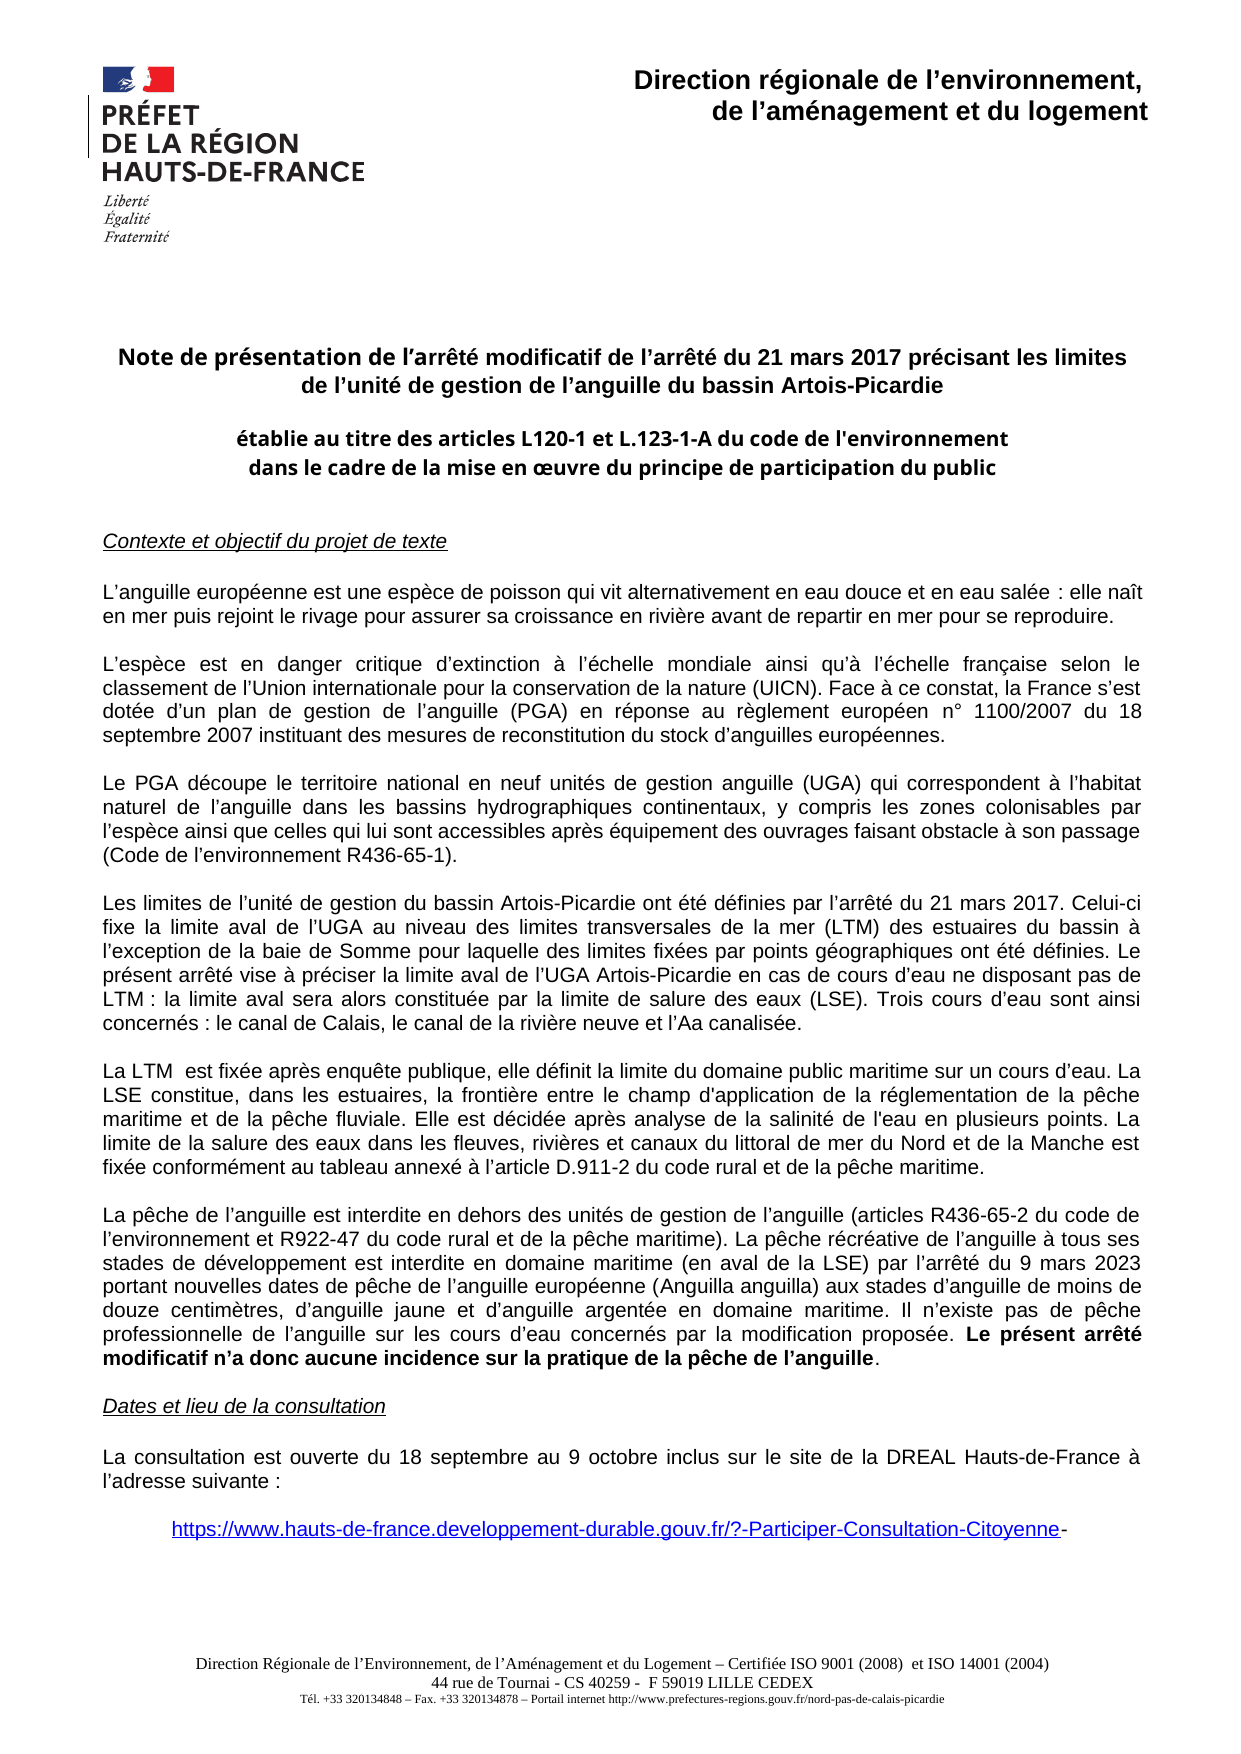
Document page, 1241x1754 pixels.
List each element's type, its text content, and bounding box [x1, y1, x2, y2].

text Contexte et objectif du projet de texte [102, 529, 1142, 553]
text Dates et lieu de la consultation [102, 1394, 1142, 1418]
text Le PGA découpe le territoire national en neuf unités de gestion anguille (UGA) qui correspondent à l’habitat naturel de l’anguille dans les bassins hydrographiques continentaux, y compris les zones colonisables par l’espèce ainsi que celles qui lui sont accessibles après équipement des ouvrages faisant obstacle à son passage (Code de l’environnement R436-65-1). [102, 771, 1142, 867]
text L’espèce est en danger critique d’extinction à l’échelle mondiale ainsi qu’à l’échelle française selon le classement de l’Union internationale pour la conservation de la nature (UICN). Face à ce constat, la France s’est dotée d’un plan de gestion de l’anguille (PGA) en réponse au règlement européen n° 1100/2007 du 18 septembre 2007 instituant des mesures de reconstitution du stock d’anguilles européennes. [102, 651, 1142, 747]
text https://www.hauts-de-france.developpement-durable.gouv.fr/?-Participer-Consultation-Citoyenne- [102, 1516, 1142, 1540]
text L’anguille européenne est une espèce de poisson qui vit alternativement en eau douce et en eau salée : elle naît en mer puis rejoint le rivage pour assurer sa croissance en rivière avant de repartir en mer pour se reproduire. [102, 579, 1142, 627]
text dans le cadre de la mise en œuvre du principe de participation du public [102, 453, 1142, 481]
text La consultation est ouverte du 18 septembre au 9 octobre inclus sur le site de la DREAL Hauts-de-France à l’adresse suivante : [102, 1444, 1142, 1492]
text établie au titre des articles L120-1 et L.123-1-A du code de l'environnement [102, 424, 1142, 453]
text La pêche de l’anguille est interdite en dehors des unités de gestion de l’anguille (articles R436-65-2 du code de l’environnement et R922-47 du code rural et de la pêche maritime). La pêche récréative de l’anguille à tous ses stades de développement est interdite en domaine maritime (en aval de la LSE) par l’arrêté du 9 mars 2023 portant nouvelles dates de pêche de l’anguille européenne (Anguilla anguilla) aux stades d’anguille de moins de douze centimètres, d’anguille jaune et d’anguille argentée en domaine maritime. Il n’existe pas de pêche professionnelle de l’anguille sur les cours d’eau concernés par la modification proposée. Le présent arrêté modificatif n’a donc aucune incidence sur la pratique de la pêche de l’anguille. [102, 1202, 1142, 1370]
text La LTM est fixée après enquête publique, elle définit la limite du domaine public maritime sur un cours d’eau. La LSE constitue, dans les estuaires, la frontière entre le champ d'application de la réglementation de la pêche maritime et de la pêche fluviale. Elle est décidée après analyse de la salinité de l'eau en plusieurs points. La limite de la salure des eaux dans les fleuves, rivières et canaux du littoral de mer du Nord et de la Manche est fixée conformément au tableau annexé à l’article D.911-2 du code rural et de la pêche maritime. [102, 1059, 1142, 1178]
text Note de présentation de l’arrêté modificatif de l’arrêté du 21 mars 2017 précisant les limites de l’unité de gestion de l’anguille du bassin Artois-Picardie [102, 341, 1142, 398]
text Les limites de l’unité de gestion du bassin Artois-Picardie ont été définies par l’arrêté du 21 mars 2017. Celui-ci fixe la limite aval de l’UGA au niveau des limites transversales de la mer (LTM) des estuaires du bassin à l’exception de la baie de Somme pour laquelle des limites fixées par points géographiques ont été définies. Le présent arrêté vise à préciser la limite aval de l’UGA Artois-Picardie en cas de cours d’eau ne disposant pas de LTM : la limite aval sera alors constituée par la limite de salure des eaux (LSE). Trois cours d’eau sont ainsi concernés : le canal de Calais, le canal de la rivière neuve et l’Aa canalisée. [102, 891, 1142, 1035]
